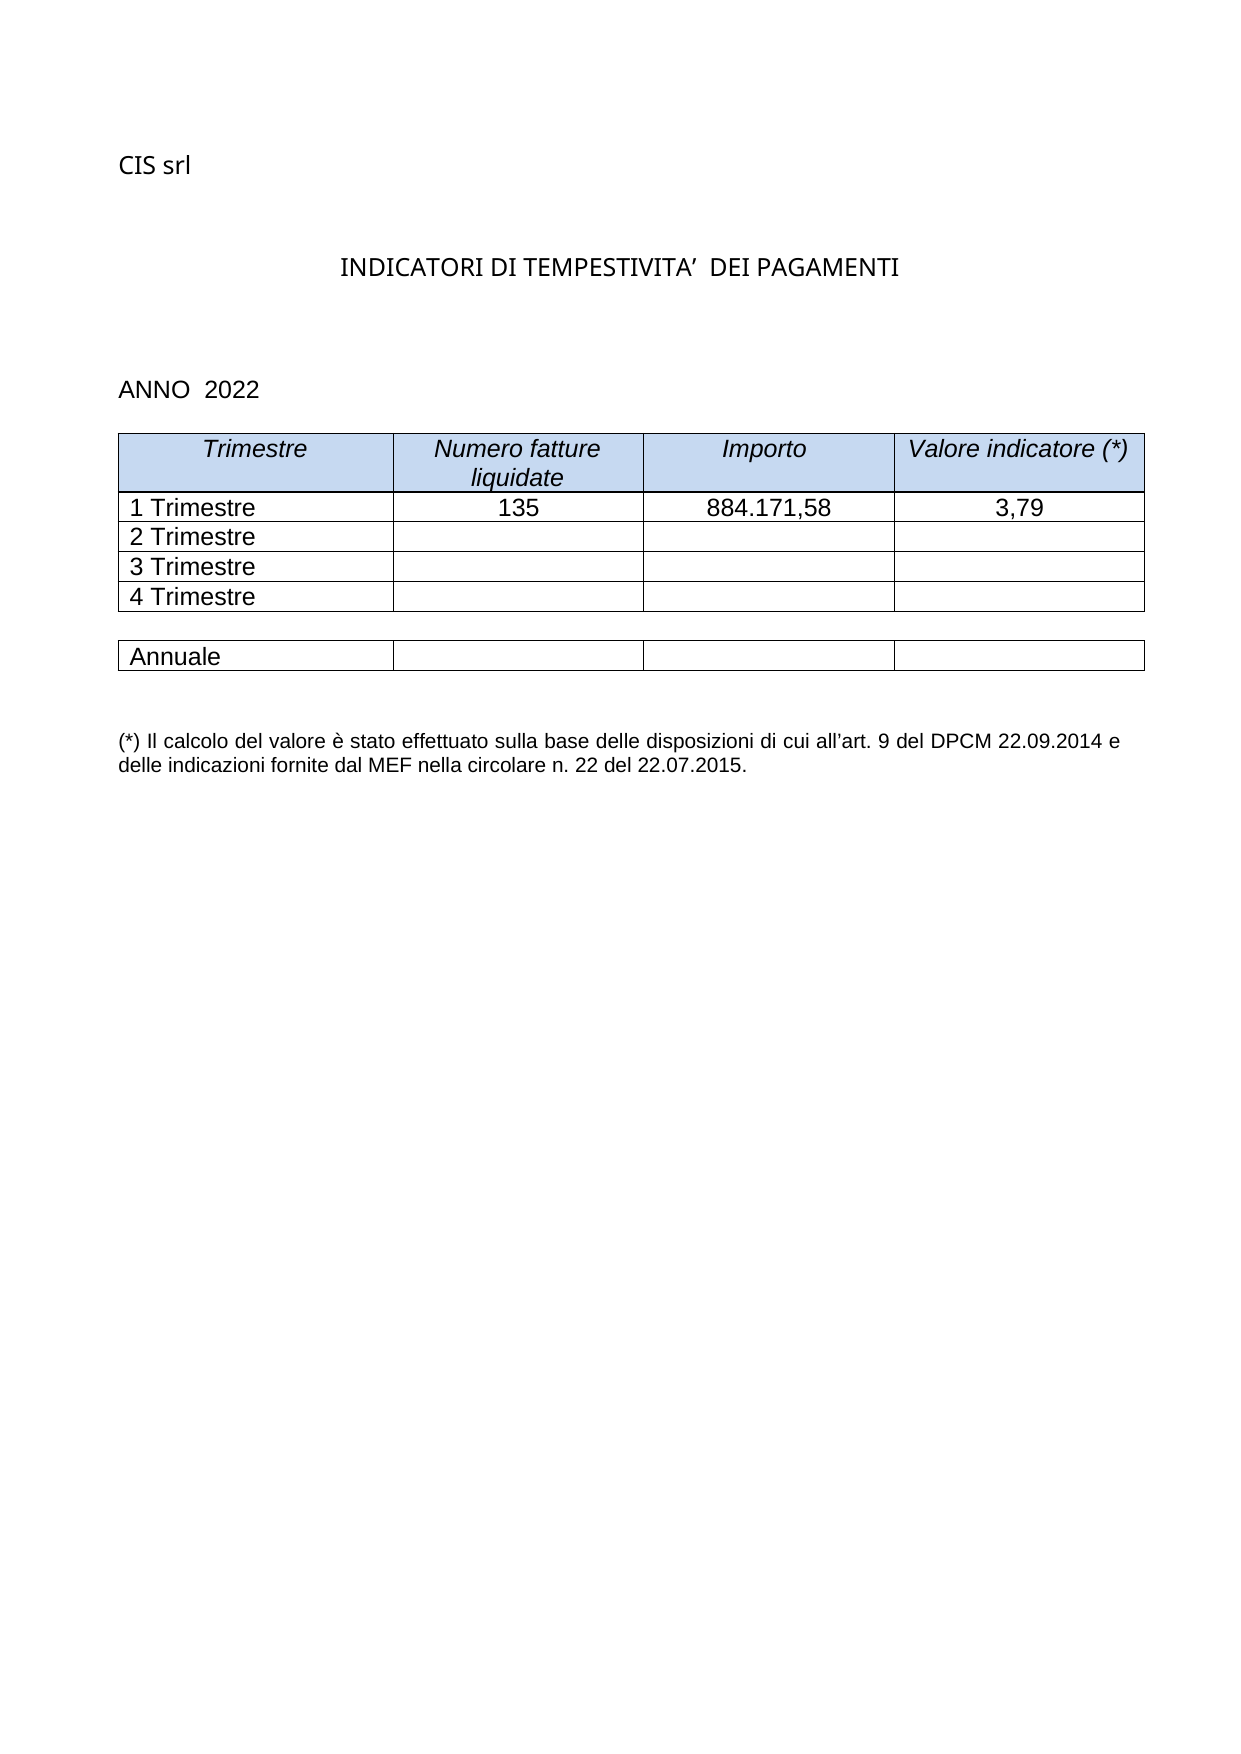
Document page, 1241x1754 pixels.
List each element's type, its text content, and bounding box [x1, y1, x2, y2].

table_cell [644, 552, 894, 581]
table_cell [895, 522, 1144, 551]
table_header [394, 641, 643, 670]
table_cell 2 Trimestre [119, 522, 393, 551]
table_header Numero fatture liquidate [394, 434, 643, 491]
table_header Trimestre [119, 434, 393, 491]
text ANNO 2022 [118, 375, 1122, 404]
table_cell 4 Trimestre [119, 582, 393, 611]
table_cell 1 Trimestre [119, 493, 393, 521]
table_cell 135 [394, 493, 643, 521]
table_cell 884.171,58 [644, 493, 894, 521]
table_cell [394, 522, 643, 551]
table_cell 3 Trimestre [119, 552, 393, 581]
table_header Annuale [119, 641, 393, 670]
table_cell [394, 552, 643, 581]
table_cell [644, 582, 894, 611]
table_cell [895, 552, 1144, 581]
text CIS srl [118, 148, 1122, 182]
table_header [895, 641, 1144, 670]
table_cell [644, 522, 894, 551]
text INDICATORI DI TEMPESTIVITA’ DEI PAGAMENTI [118, 250, 1122, 284]
text (*) Il calcolo del valore è stato effettuato sulla base delle disposizioni di cui all’art. 9 del DPCM 22.09.2014 e delle indicazioni fornite dal MEF nella circolare n. 22 del 22.07.2015. [118, 729, 1122, 777]
table_cell [394, 582, 643, 611]
table_header [644, 641, 894, 670]
table_cell 3,79 [895, 493, 1144, 521]
table_cell [895, 582, 1144, 611]
table_header Valore indicatore (*) [895, 434, 1144, 491]
table_header Importo [644, 434, 894, 491]
